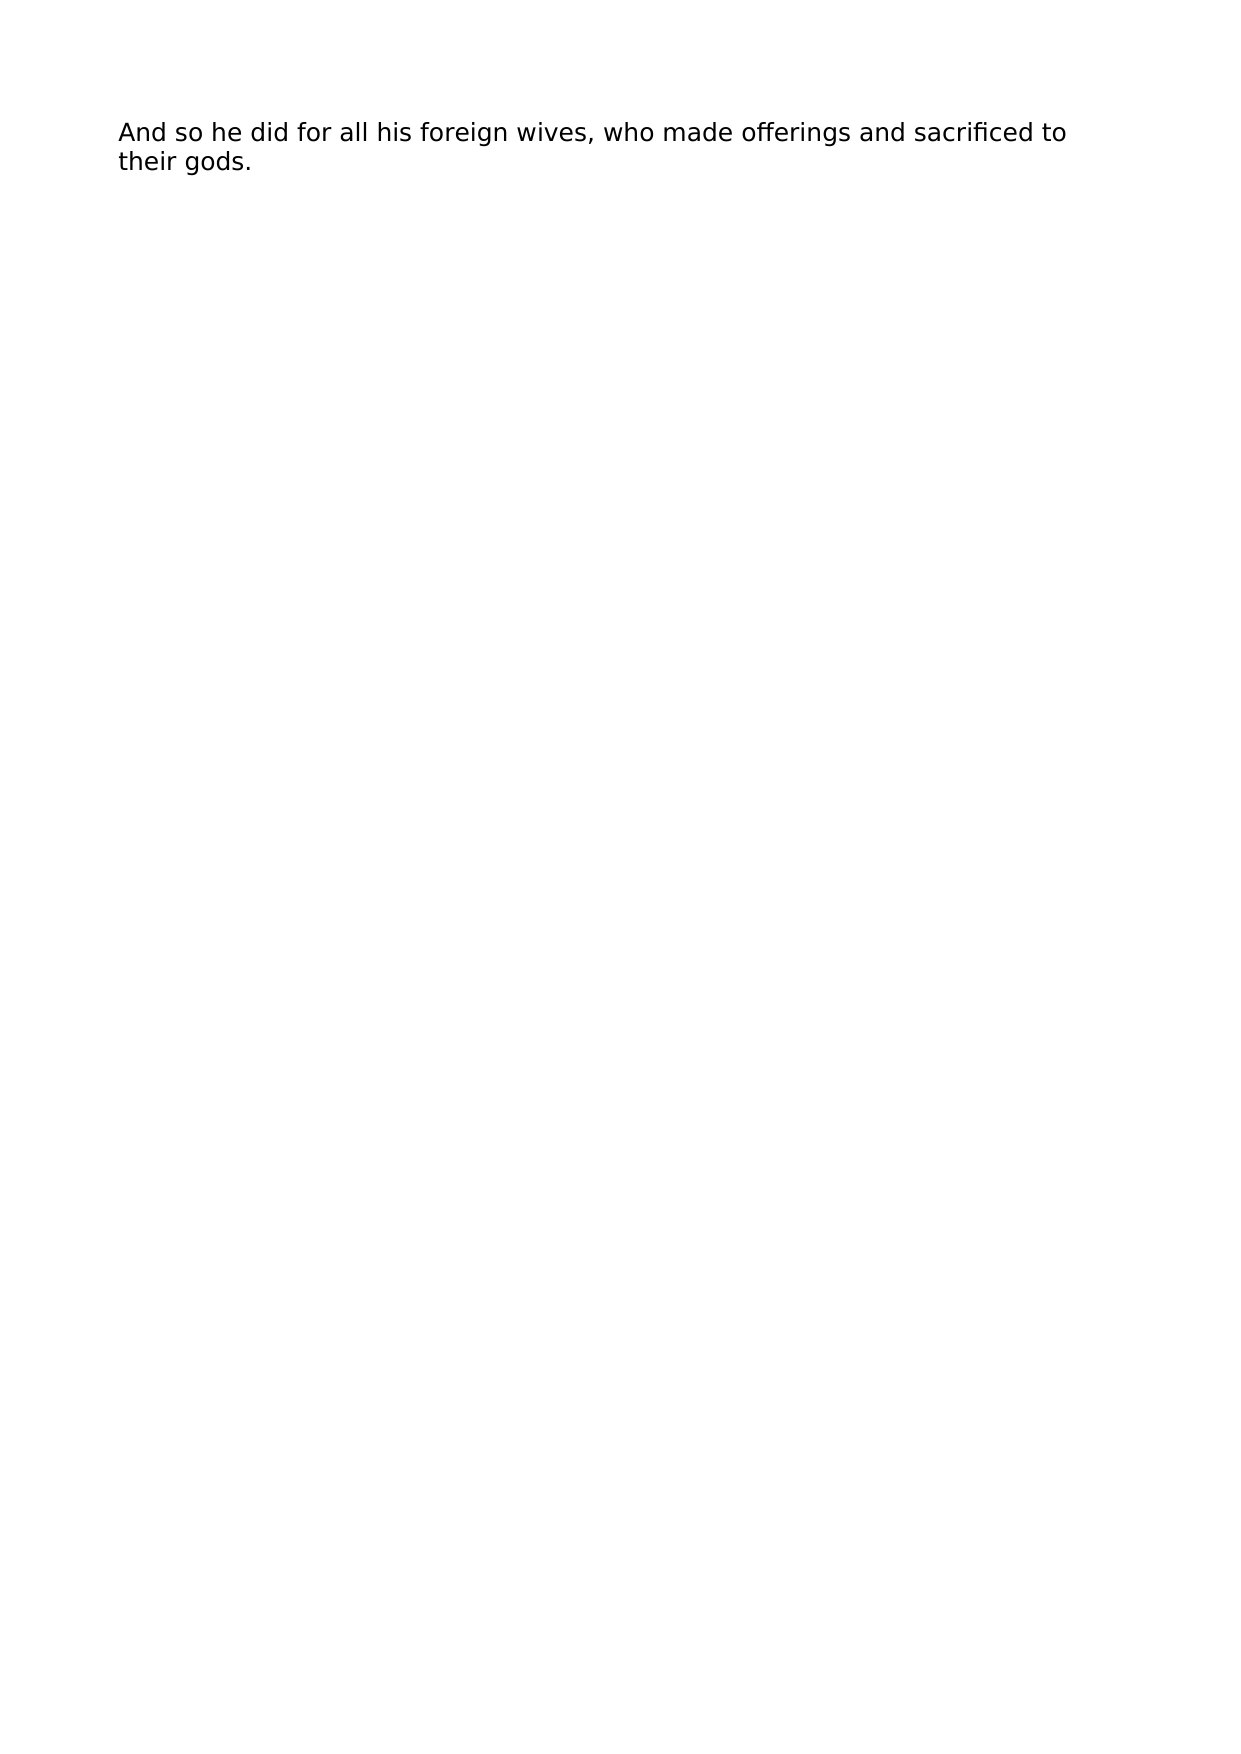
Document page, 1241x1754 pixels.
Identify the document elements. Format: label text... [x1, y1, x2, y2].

text And so he did for all his foreign wives, who made offerings and sacrificed to their gods. [118, 118, 1122, 176]
